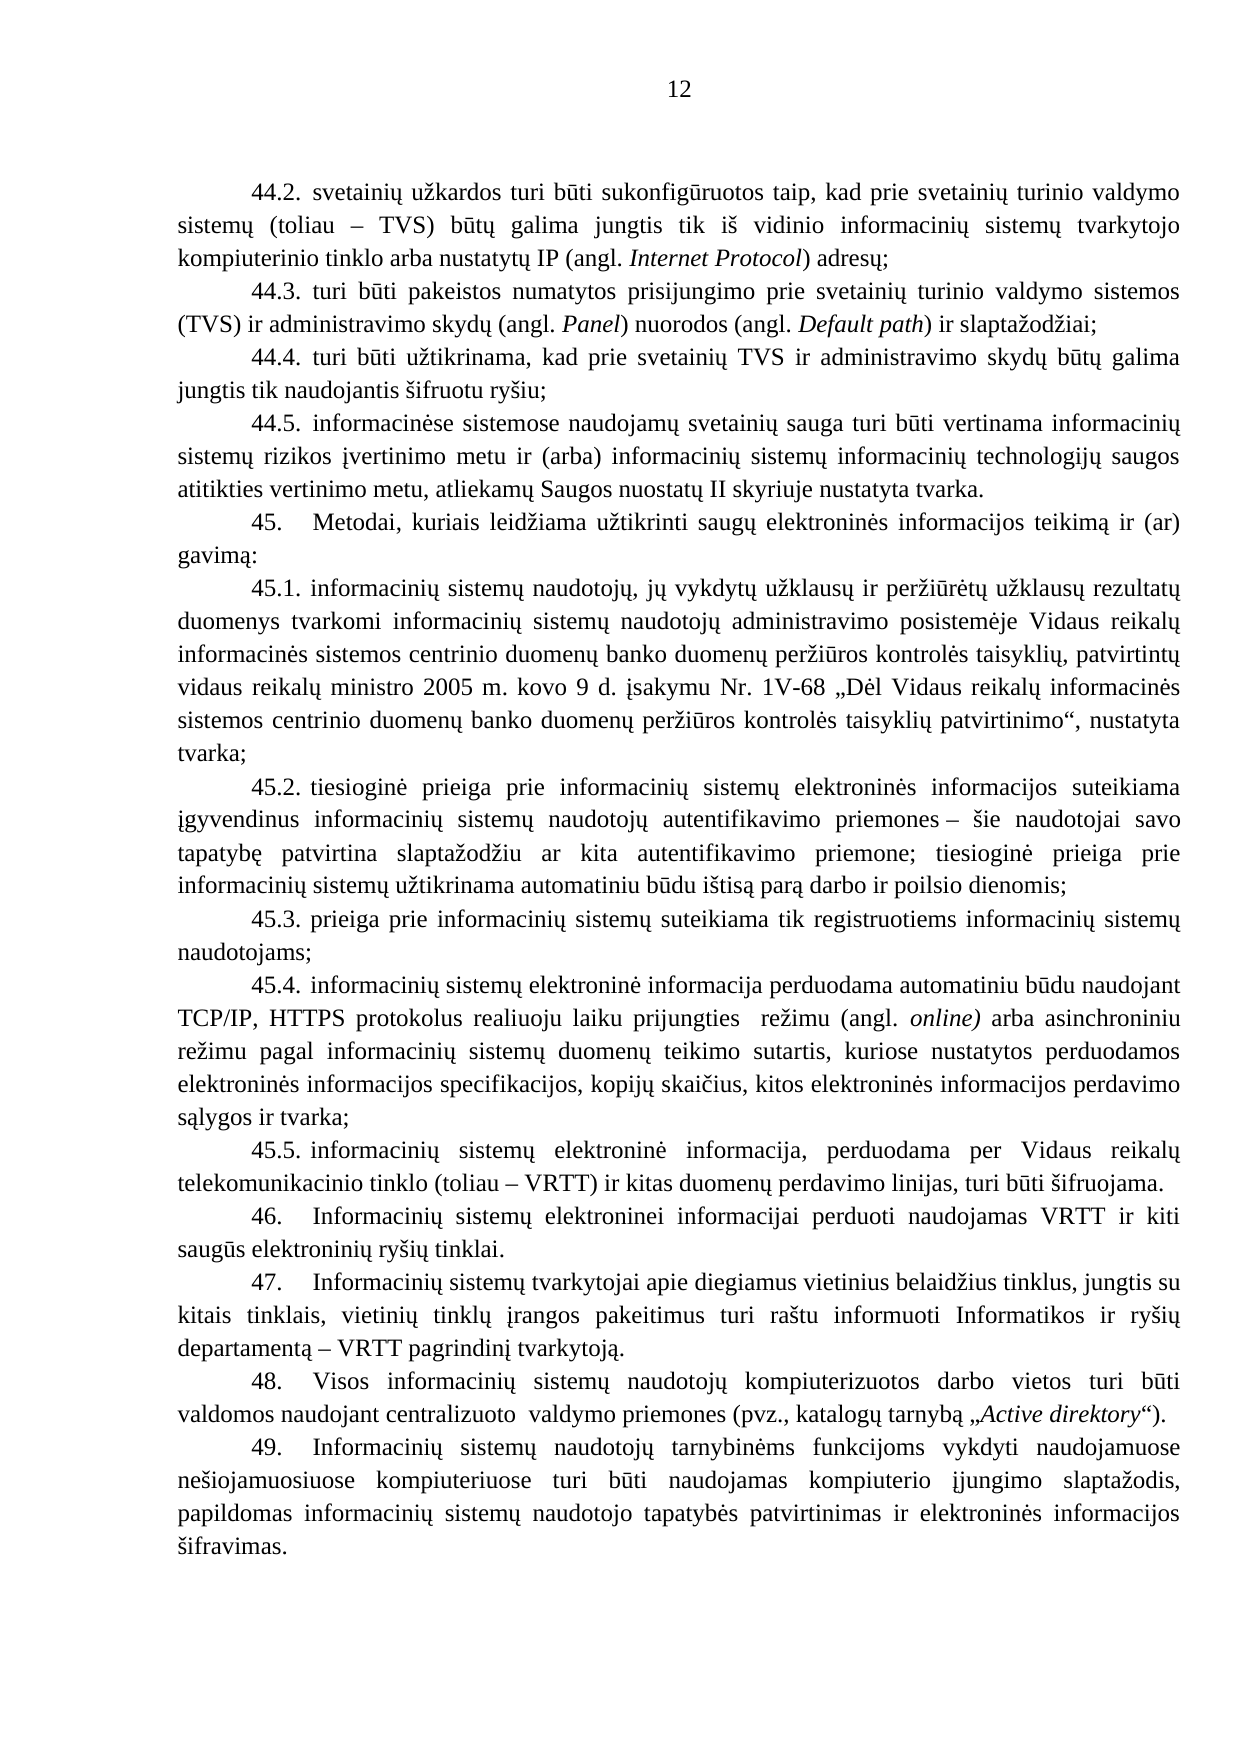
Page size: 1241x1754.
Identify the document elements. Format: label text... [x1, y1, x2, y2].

text 49. Informacinių sistemų naudotojų tarnybinėms funkcijoms vykdyti naudojamuose nešiojamuosiuose kompiuteriuose turi būti naudojamas kompiuterio įjungimo slaptažodis, papildomas informacinių sistemų naudotojo tapatybės patvirtinimas ir elektroninės informacijos šifravimas. [177, 1432, 1181, 1560]
text 45.5. informacinių sistemų elektroninė informacija, perduodama per Vidaus reikalų telekomunikacinio tinklo (toliau – VRTT) ir kitas duomenų perdavimo linijas, turi būti šifruojama. [177, 1135, 1181, 1197]
text 45.2. tiesioginė prieiga prie informacinių sistemų elektroninės informacijos suteikiama įgyvendinus informacinių sistemų naudotojų autentifikavimo priemones – šie naudotojai savo tapatybę patvirtina slaptažodžiu ar kita autentifikavimo priemone; tiesioginė prieiga prie informacinių sistemų užtikrinama automatiniu būdu ištisą parą darbo ir poilsio dienomis; [177, 772, 1181, 899]
text 44.4. turi būti užtikrinama, kad prie svetainių TVS ir administravimo skydų būtų galima jungtis tik naudojantis šifruotu ryšiu; [177, 342, 1181, 404]
text 44.3. turi būti pakeistos numatytos prisijungimo prie svetainių turinio valdymo sistemos (TVS) ir administravimo skydų (angl. Panel) nuorodos (angl. Default path) ir slaptažodžiai; [177, 276, 1181, 338]
text 44.2. svetainių užkardos turi būti sukonfigūruotos taip, kad prie svetainių turinio valdymo sistemų (toliau – TVS) būtų galima jungtis tik iš vidinio informacinių sistemų tvarkytojo kompiuterinio tinklo arba nustatytų IP (angl. Internet Protocol) adresų; [177, 177, 1181, 272]
text 48. Visos informacinių sistemų naudotojų kompiuterizuotos darbo vietos turi būti valdomos naudojant centralizuoto valdymo priemones (pvz., katalogų tarnybą „Active direktory“). [177, 1366, 1181, 1428]
text 45.1. informacinių sistemų naudotojų, jų vykdytų užklausų ir peržiūrėtų užklausų rezultatų duomenys tvarkomi informacinių sistemų naudotojų administravimo posistemėje Vidaus reikalų informacinės sistemos centrinio duomenų banko duomenų peržiūros kontrolės taisyklių, patvirtintų vidaus reikalų ministro 2005 m. kovo 9 d. įsakymu Nr. 1V-68 „Dėl Vidaus reikalų informacinės sistemos centrinio duomenų banko duomenų peržiūros kontrolės taisyklių patvirtinimo“, nustatyta tvarka; [177, 573, 1181, 767]
text 45.3. prieiga prie informacinių sistemų suteikiama tik registruotiems informacinių sistemų naudotojams; [177, 904, 1181, 965]
text 45. Metodai, kuriais leidžiama užtikrinti saugų elektroninės informacijos teikimą ir (ar) gavimą: [177, 507, 1181, 569]
text 47. Informacinių sistemų tvarkytojai apie diegiamus vietinius belaidžius tinklus, jungtis su kitais tinklais, vietinių tinklų įrangos pakeitimus turi raštu informuoti Informatikos ir ryšių departamentą – VRTT pagrindinį tvarkytoją. [177, 1267, 1181, 1362]
text 44.5. informacinėse sistemose naudojamų svetainių sauga turi būti vertinama informacinių sistemų rizikos įvertinimo metu ir (arba) informacinių sistemų informacinių technologijų saugos atitikties vertinimo metu, atliekamų Saugos nuostatų II skyriuje nustatyta tvarka. [177, 408, 1181, 503]
text 46. Informacinių sistemų elektroninei informacijai perduoti naudojamas VRTT ir kiti saugūs elektroninių ryšių tinklai. [177, 1201, 1181, 1263]
text 45.4. informacinių sistemų elektroninė informacija perduodama automatiniu būdu naudojant TCP/IP, HTTPS protokolus realiuoju laiku prijungties režimu (angl. online) arba asinchroniniu režimu pagal informacinių sistemų duomenų teikimo sutartis, kuriose nustatytos perduodamos elektroninės informacijos specifikacijos, kopijų skaičius, kitos elektroninės informacijos perdavimo sąlygos ir tvarka; [177, 970, 1181, 1131]
